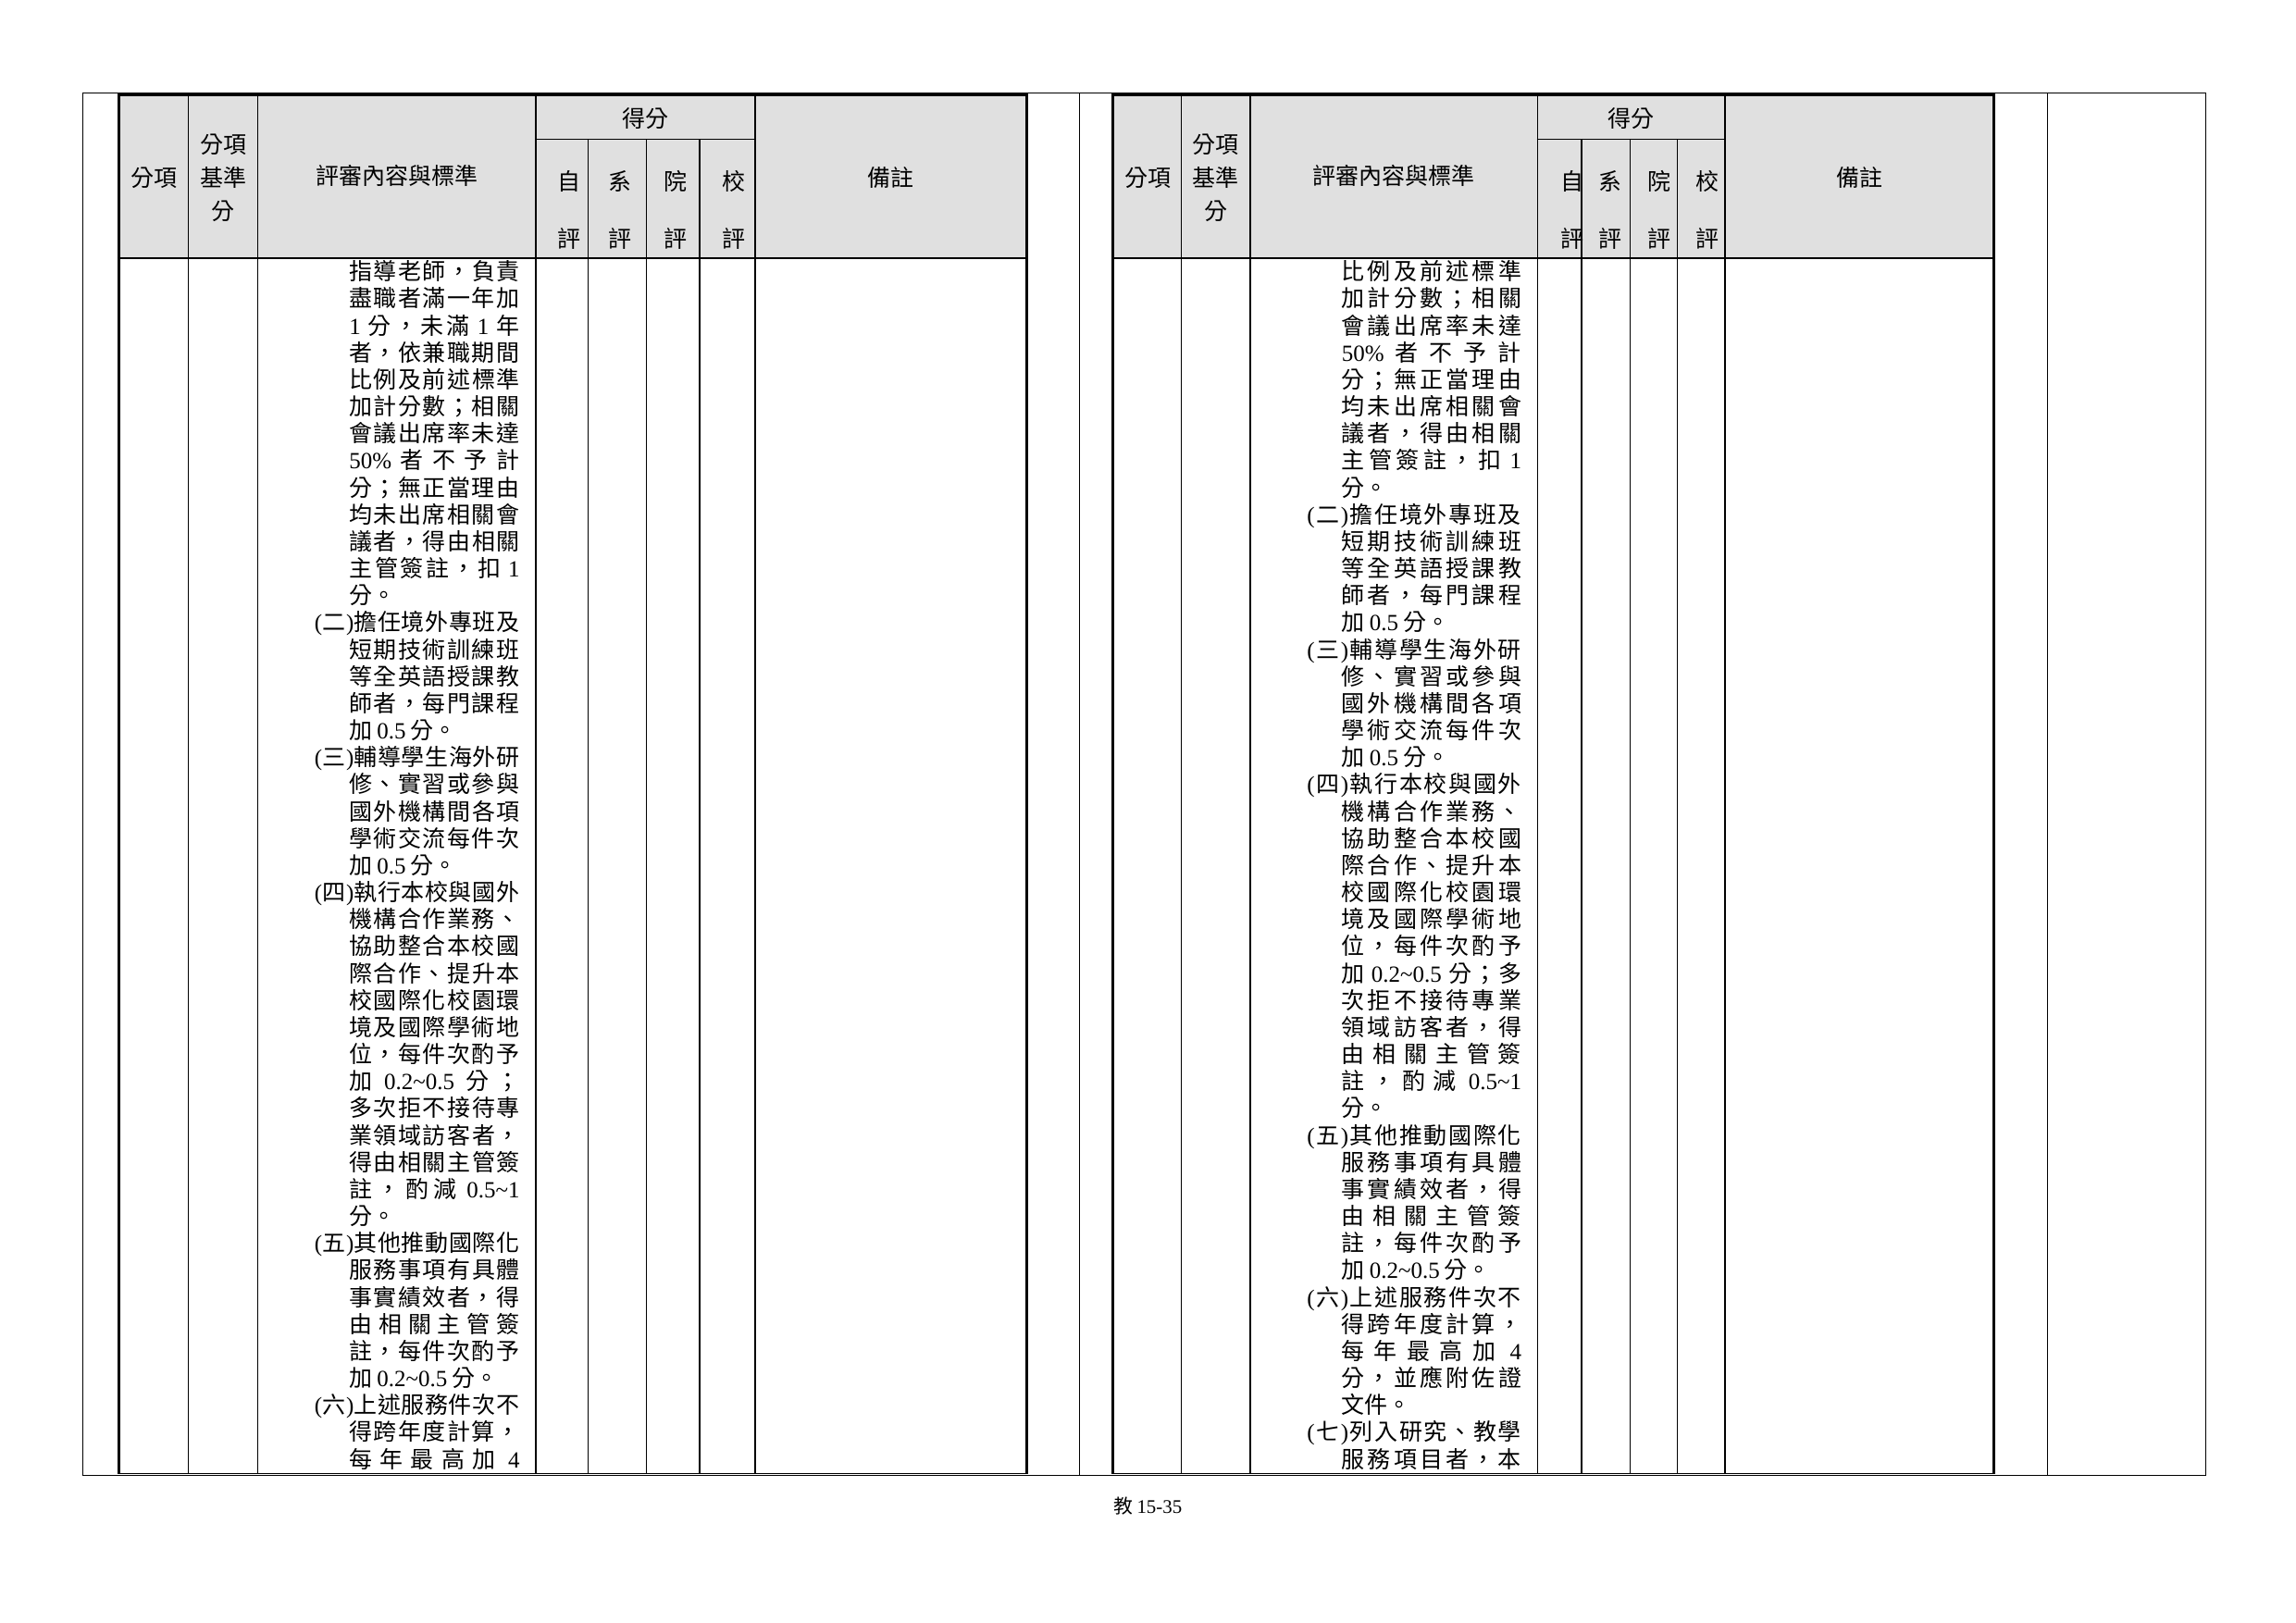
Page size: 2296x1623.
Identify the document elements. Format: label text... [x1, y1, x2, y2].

table_header 得分 [537, 96, 754, 139]
table_cell [701, 259, 754, 1473]
table_cell [1182, 259, 1249, 1473]
table_cell [756, 259, 1025, 1473]
table_cell [537, 259, 588, 1473]
table_cell [120, 259, 188, 1473]
table_cell 院評 [1631, 140, 1677, 257]
table_cell [1538, 259, 1581, 1473]
table_cell [1114, 259, 1181, 1473]
table_header 評審內容與標準 [258, 96, 535, 257]
table_cell [589, 259, 646, 1473]
table_cell [1995, 93, 2047, 1474]
table_cell [83, 93, 118, 1474]
table_cell 系評 [589, 140, 646, 257]
table_cell [1678, 259, 1724, 1473]
table_cell [189, 259, 257, 1473]
table_header 分項基準分 [1182, 96, 1249, 257]
table_cell [1080, 93, 1111, 1474]
table_cell 指導老師，負責盡職者滿一年加1分，未滿1年者，依兼職期間比例及前述標準加計分數；相關會議出席率未達50%者不予計分；無正當理由均未出席相關會議者，得由相關主管簽註，扣1分。 (二)擔任境外專班及短期技術訓練班等全英語授課教師者，每門課程加0.5分。 (三)輔導學生海外研修、實習或參與國外機構間各項學術交流每件次加0.5分。 (四)執行本校與國外機構合作業務、協助整合本校國際合作、提升本校國際化校園環境及國際學術地位，每件次酌予加0.2~0.5分；多次拒不接待專業領域訪客者，得由相關主管簽註，酌減0.5~1分。 (五)其他推動國際化服務事項有具體事實績效者，得由相關主管簽註，每件次酌予加0.2~0.5分。 (六)上述服務件次不得跨年度計算，每年最高加4 [258, 259, 535, 1473]
table_cell [647, 259, 699, 1473]
table_header 備註 [756, 96, 1025, 257]
table_cell 自評 [537, 140, 588, 257]
table_cell 自評 [1538, 140, 1581, 257]
table_cell [1631, 259, 1677, 1473]
table_cell [1582, 259, 1630, 1473]
table_header 備註 [1726, 96, 1992, 257]
table_cell 校評 [701, 140, 754, 257]
table_header 評審內容與標準 [1251, 96, 1537, 257]
table_cell 系評 [1582, 140, 1630, 257]
table_header 分項 [120, 96, 188, 257]
table_header 分項基準分 [189, 96, 257, 257]
table_cell [2048, 93, 2205, 1474]
table_cell 院評 [647, 140, 699, 257]
table_cell 比例及前述標準加計分數；相關會議出席率未達50%者不予計分；無正當理由均未出席相關會議者，得由相關主管簽註，扣1分。 (二)擔任境外專班及短期技術訓練班等全英語授課教師者，每門課程加0.5分。 (三)輔導學生海外研修、實習或參與國外機構間各項學術交流每件次加0.5分。 (四)執行本校與國外機構合作業務、協助整合本校國際合作、提升本校國際化校園環境及國際學術地位，每件次酌予加0.2~0.5分；多次拒不接待專業領域訪客者，得由相關主管簽註，酌減0.5~1分。 (五)其他推動國際化服務事項有具體事實績效者，得由相關主管簽註，每件次酌予加0.2~0.5分。 (六)上述服務件次不得跨年度計算，每年最高加4分，並應附佐證文件。 (七)列入研究、教學服務項目者，本 [1251, 259, 1537, 1473]
table_header 分項 [1114, 96, 1181, 257]
table_cell [1028, 93, 1079, 1474]
table_header 得分 [1538, 96, 1724, 139]
table_cell 校評 [1678, 140, 1724, 257]
table_cell [1726, 259, 1992, 1473]
